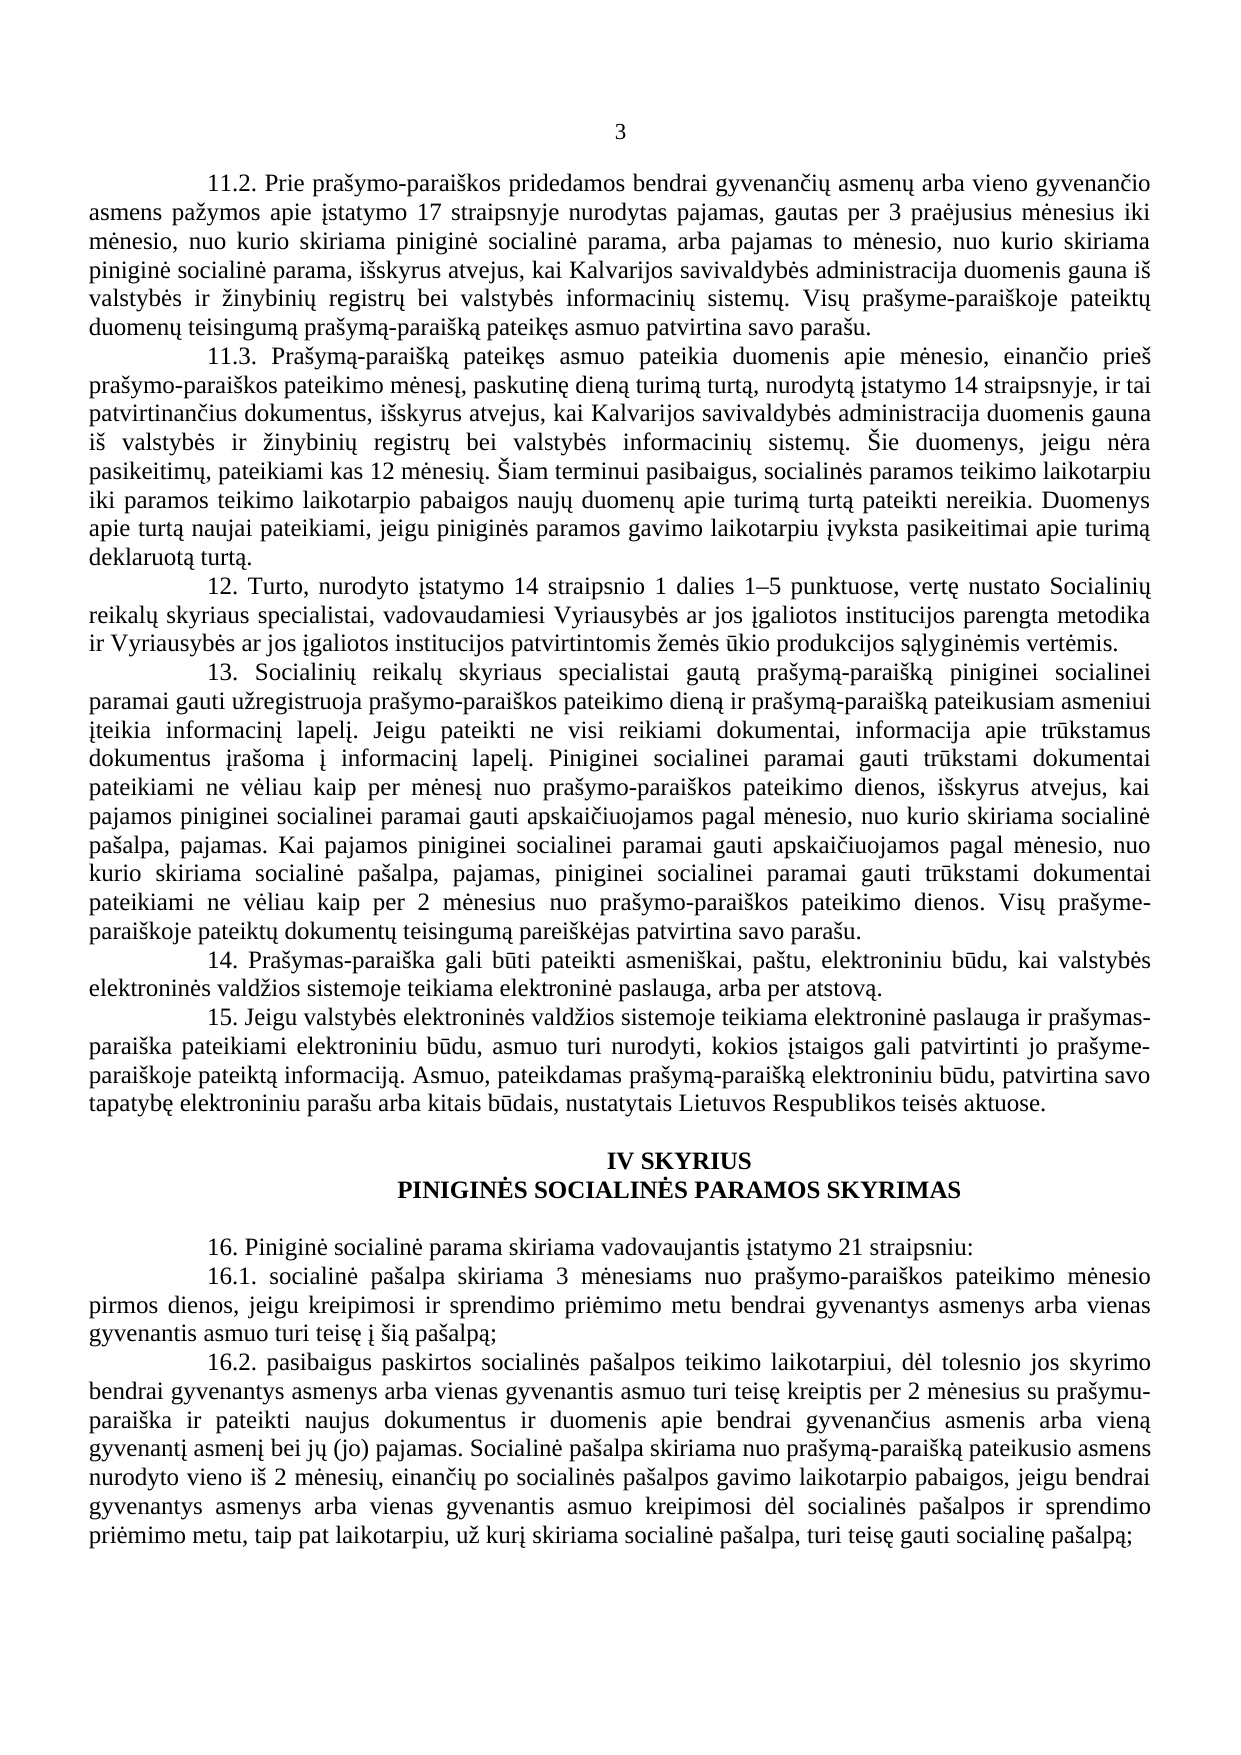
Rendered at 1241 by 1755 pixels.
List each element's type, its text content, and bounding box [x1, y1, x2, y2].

text 16. Piniginė socialinė parama skiriama vadovaujantis įstatymo 21 straipsniu: [89, 1232, 1152, 1261]
text 13. Socialinių reikalų skyriaus specialistai gautą prašymą-paraišką piniginei socialinei paramai gauti užregistruoja prašymo-paraiškos pateikimo dieną ir prašymą-paraišką pateikusiam asmeniui įteikia informacinį lapelį. Jeigu pateikti ne visi reikiami dokumentai, informacija apie trūkstamus dokumentus įrašoma į informacinį lapelį. Piniginei socialinei paramai gauti trūkstami dokumentai pateikiami ne vėliau kaip per mėnesį nuo prašymo-paraiškos pateikimo dienos, išskyrus atvejus, kai pajamos piniginei socialinei paramai gauti apskaičiuojamos pagal mėnesio, nuo kurio skiriama socialinė pašalpa, pajamas. Kai pajamos piniginei socialinei paramai gauti apskaičiuojamos pagal mėnesio, nuo kurio skiriama socialinė pašalpa, pajamas, piniginei socialinei paramai gauti trūkstami dokumentai pateikiami ne vėliau kaip per 2 mėnesius nuo prašymo-paraiškos pateikimo dienos. Visų prašyme-paraiškoje pateiktų dokumentų teisingumą pareiškėjas patvirtina savo parašu. [89, 657, 1152, 945]
text 14. Prašymas-paraiška gali būti pateikti asmeniškai, paštu, elektroniniu būdu, kai valstybės elektroninės valdžios sistemoje teikiama elektroninė paslauga, arba per atstovą. [89, 945, 1152, 1002]
text IV SKYRIUS [89, 1146, 1152, 1175]
text 16.1. socialinė pašalpa skiriama 3 mėnesiams nuo prašymo-paraiškos pateikimo mėnesio pirmos dienos, jeigu kreipimosi ir sprendimo priėmimo metu bendrai gyvenantys asmenys arba vienas gyvenantis asmuo turi teisę į šią pašalpą; [89, 1261, 1152, 1347]
text 16.2. pasibaigus paskirtos socialinės pašalpos teikimo laikotarpiui, dėl tolesnio jos skyrimo bendrai gyvenantys asmenys arba vienas gyvenantis asmuo turi teisę kreiptis per 2 mėnesius su prašymu-paraiška ir pateikti naujus dokumentus ir duomenis apie bendrai gyvenančius asmenis arba vieną gyvenantį asmenį bei jų (jo) pajamas. Socialinė pašalpa skiriama nuo prašymą-paraišką pateikusio asmens nurodyto vieno iš 2 mėnesių, einančių po socialinės pašalpos gavimo laikotarpio pabaigos, jeigu bendrai gyvenantys asmenys arba vienas gyvenantis asmuo kreipimosi dėl socialinės pašalpos ir sprendimo priėmimo metu, taip pat laikotarpiu, už kurį skiriama socialinė pašalpa, turi teisę gauti socialinę pašalpą; [89, 1347, 1152, 1548]
text 12. Turto, nurodyto įstatymo 14 straipsnio 1 dalies 1–5 punktuose, vertę nustato Socialinių reikalų skyriaus specialistai, vadovaudamiesi Vyriausybės ar jos įgaliotos institucijos parengta metodika ir Vyriausybės ar jos įgaliotos institucijos patvirtintomis žemės ūkio produkcijos sąlyginėmis vertėmis. [89, 571, 1152, 657]
text 15. Jeigu valstybės elektroninės valdžios sistemoje teikiama elektroninė paslauga ir prašymas-paraiška pateikiami elektroniniu būdu, asmuo turi nurodyti, kokios įstaigos gali patvirtinti jo prašyme-paraiškoje pateiktą informaciją. Asmuo, pateikdamas prašymą-paraišką elektroniniu būdu, patvirtina savo tapatybę elektroniniu parašu arba kitais būdais, nustatytais Lietuvos Respublikos teisės aktuose. [89, 1002, 1152, 1117]
text 11.2. Prie prašymo-paraiškos pridedamos bendrai gyvenančių asmenų arba vieno gyvenančio asmens pažymos apie įstatymo 17 straipsnyje nurodytas pajamas, gautas per 3 praėjusius mėnesius iki mėnesio, nuo kurio skiriama piniginė socialinė parama, arba pajamas to mėnesio, nuo kurio skiriama piniginė socialinė parama, išskyrus atvejus, kai Kalvarijos savivaldybės administracija duomenis gauna iš valstybės ir žinybinių registrų bei valstybės informacinių sistemų. Visų prašyme-paraiškoje pateiktų duomenų teisingumą prašymą-paraišką pateikęs asmuo patvirtina savo parašu. [89, 168, 1152, 341]
text 11.3. Prašymą-paraišką pateikęs asmuo pateikia duomenis apie mėnesio, einančio prieš prašymo-paraiškos pateikimo mėnesį, paskutinę dieną turimą turtą, nurodytą įstatymo 14 straipsnyje, ir tai patvirtinančius dokumentus, išskyrus atvejus, kai Kalvarijos savivaldybės administracija duomenis gauna iš valstybės ir žinybinių registrų bei valstybės informacinių sistemų. Šie duomenys, jeigu nėra pasikeitimų, pateikiami kas 12 mėnesių. Šiam terminui pasibaigus, socialinės paramos teikimo laikotarpiu iki paramos teikimo laikotarpio pabaigos naujų duomenų apie turimą turtą pateikti nereikia. Duomenys apie turtą naujai pateikiami, jeigu piniginės paramos gavimo laikotarpiu įvyksta pasikeitimai apie turimą deklaruotą turtą. [89, 341, 1152, 571]
text PINIGINĖS SOCIALINĖS PARAMOS SKYRIMAS [89, 1175, 1152, 1203]
